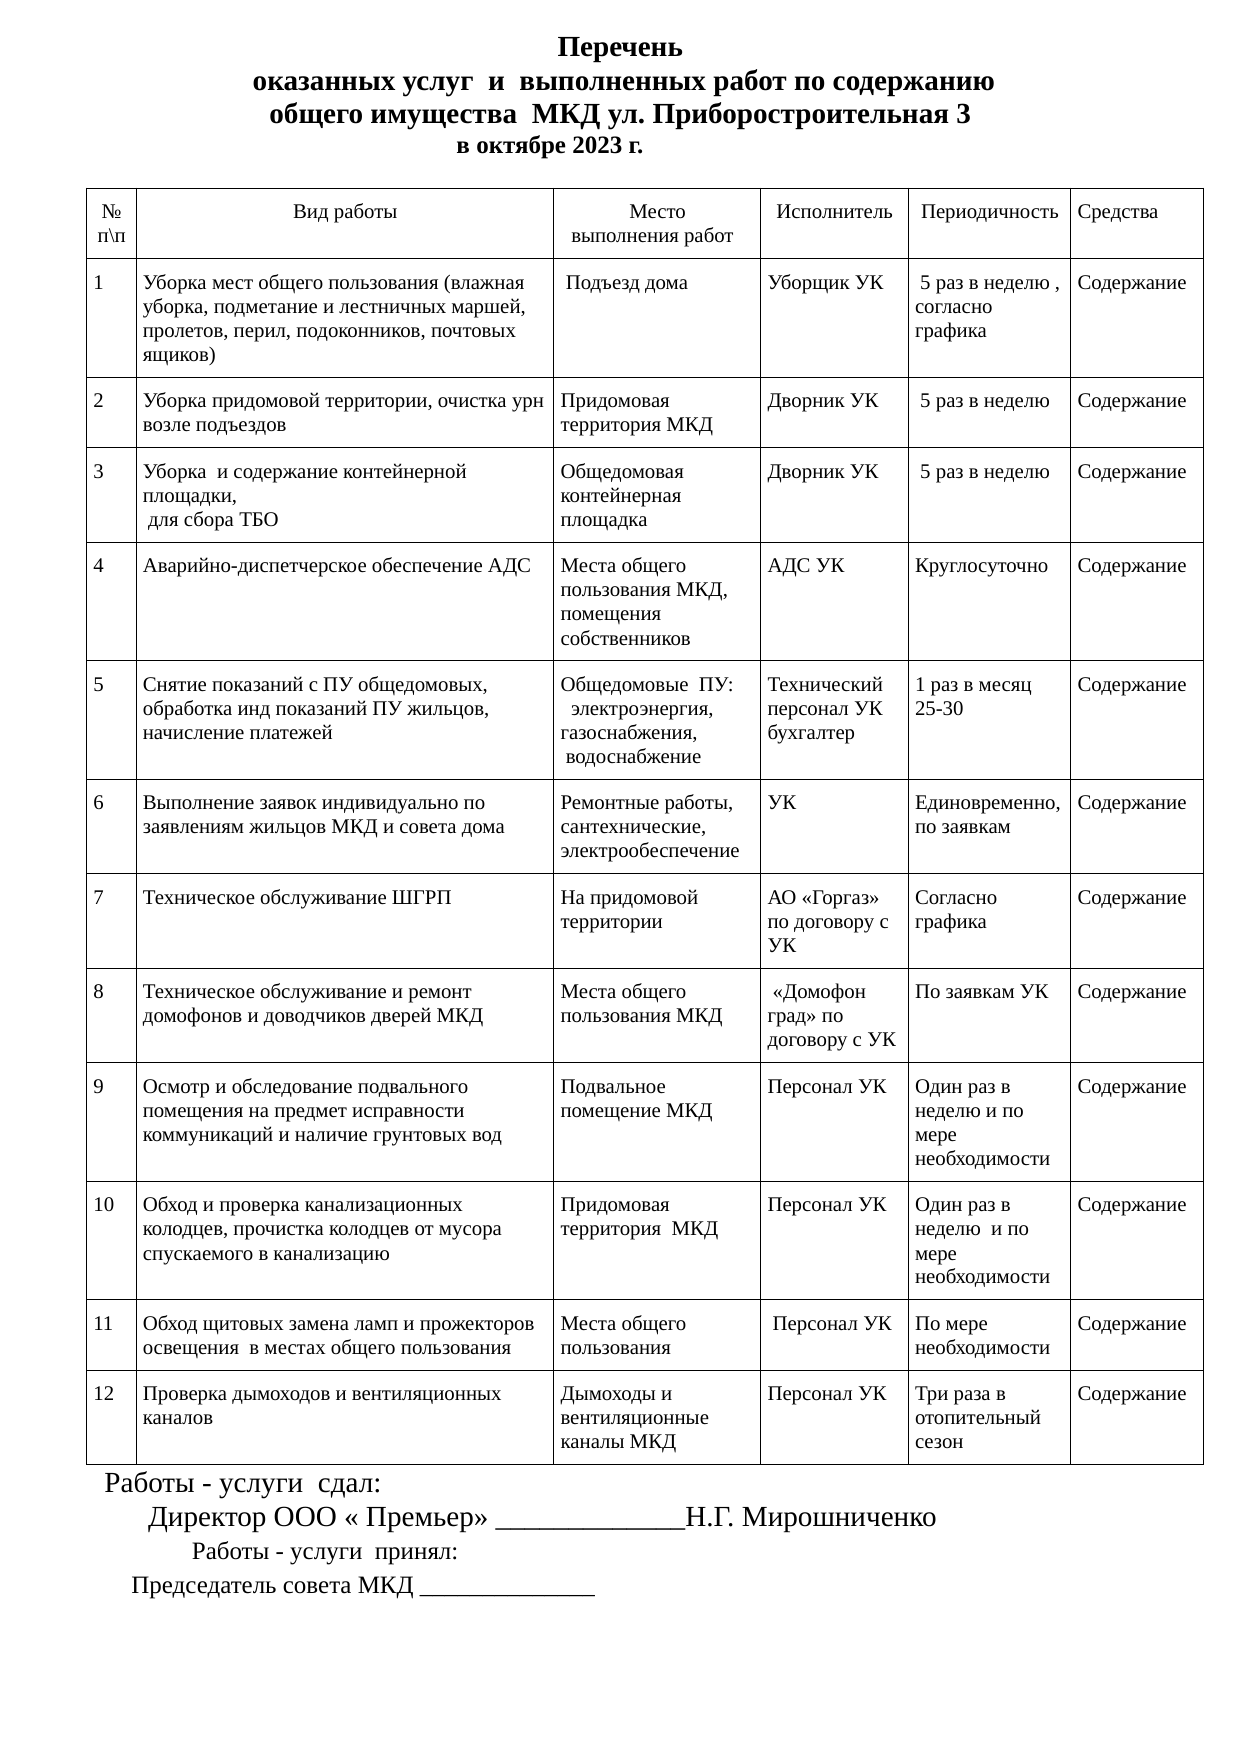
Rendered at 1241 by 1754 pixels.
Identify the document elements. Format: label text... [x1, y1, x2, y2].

table_cell Подъезд дома [554, 259, 760, 377]
table_cell 3 [87, 448, 136, 542]
table_cell По заявкам УК [909, 969, 1070, 1062]
table_cell Общедомовые ПУ: электроэнергия, газоснабжения, водоснабжение [554, 661, 760, 779]
table_cell 1 [87, 259, 136, 377]
table_cell Персонал УК [761, 1300, 908, 1369]
table_cell Осмотр и обследование подвального помещения на предмет исправности коммуникаций и наличие грунтовых вод [137, 1063, 553, 1181]
table_cell 10 [87, 1182, 136, 1299]
table_cell АО «Горгаз» по договору с УК [761, 874, 908, 968]
table_cell Уборка мест общего пользования (влажная уборка, подметание и лестничных маршей, пролетов, перил, подоконников, почтовых ящиков) [137, 259, 553, 377]
table_cell Техническое обслуживание ШГРП [137, 874, 553, 968]
table_cell Персонал УК [761, 1371, 908, 1464]
table_cell Круглосуточно [909, 543, 1070, 660]
table_cell Общедомовая контейнерная площадка [554, 448, 760, 542]
table_cell Единовременно, по заявкам [909, 780, 1070, 873]
table_cell Персонал УК [761, 1182, 908, 1299]
table_cell Технический персонал УК бухгалтер [761, 661, 908, 779]
table_cell 1 раз в месяц 25-30 [909, 661, 1070, 779]
table_cell 5 раз в неделю [909, 448, 1070, 542]
table_cell Проверка дымоходов и вентиляционных каналов [137, 1371, 553, 1464]
table_cell Уборщик УК [761, 259, 908, 377]
table_header Средства [1071, 189, 1203, 258]
table_cell Обход щитовых замена ламп и прожекторов освещения в местах общего пользования [137, 1300, 553, 1369]
table_cell Содержание [1071, 378, 1203, 447]
table_cell Дворник УК [761, 448, 908, 542]
table_cell 2 [87, 378, 136, 447]
table_cell Содержание [1071, 259, 1203, 377]
text Перечень [75, 29, 1165, 63]
table_cell Места общего пользования [554, 1300, 760, 1369]
text Директор ООО « Премьер» _____________Н.Г. Мирошниченко [75, 1499, 1165, 1532]
text Председатель совета МКД ______________ [75, 1566, 1165, 1599]
table_cell Содержание [1071, 780, 1203, 873]
table_cell Придомовая территория МКД [554, 1182, 760, 1299]
text в октябре 2023 г. [75, 130, 1165, 159]
table_cell 4 [87, 543, 136, 660]
table_cell Содержание [1071, 1371, 1203, 1464]
table_header № п\п [87, 189, 136, 258]
table_cell Подвальное помещение МКД [554, 1063, 760, 1181]
text Работы - услуги сдал: [75, 1465, 1165, 1499]
table_cell 8 [87, 969, 136, 1062]
table_header Периодичность [909, 189, 1070, 258]
text Работы - услуги принял: [75, 1532, 1165, 1566]
table_cell 7 [87, 874, 136, 968]
table_cell Аварийно-диспетчерское обеспечение АДС [137, 543, 553, 660]
table_cell Придомовая территория МКД [554, 378, 760, 447]
table_cell Обход и проверка канализационных колодцев, прочистка колодцев от мусора спускаемого в канализацию [137, 1182, 553, 1299]
table_cell 6 [87, 780, 136, 873]
table_cell Выполнение заявок индивидуально по заявлениям жильцов МКД и совета дома [137, 780, 553, 873]
table_header Место выполнения работ [554, 189, 760, 258]
table_cell Один раз в неделю и по мере необходимости [909, 1182, 1070, 1299]
table_cell 5 [87, 661, 136, 779]
table_cell Места общего пользования МКД [554, 969, 760, 1062]
table_cell Персонал УК [761, 1063, 908, 1181]
table_cell Дворник УК [761, 378, 908, 447]
table_cell Содержание [1071, 448, 1203, 542]
table_cell Согласно графика [909, 874, 1070, 968]
table_cell 9 [87, 1063, 136, 1181]
table_header Вид работы [137, 189, 553, 258]
table_cell По мере необходимости [909, 1300, 1070, 1369]
table_cell Содержание [1071, 969, 1203, 1062]
table_cell Места общего пользования МКД, помещения собственников [554, 543, 760, 660]
table_cell Содержание [1071, 1182, 1203, 1299]
table_cell «Домофон град» по договору с УК [761, 969, 908, 1062]
table_cell Содержание [1071, 874, 1203, 968]
text общего имущества МКД ул. Приборостроительная 3 [75, 97, 1165, 130]
text оказанных услуг и выполненных работ по содержанию [75, 63, 1165, 97]
table_cell Дымоходы и вентиляционные каналы МКД [554, 1371, 760, 1464]
table_cell Техническое обслуживание и ремонт домофонов и доводчиков дверей МКД [137, 969, 553, 1062]
table_cell Три раза в отопительный сезон [909, 1371, 1070, 1464]
table_header Исполнитель [761, 189, 908, 258]
table_cell Ремонтные работы, сантехнические, электрообеспечение [554, 780, 760, 873]
table_cell Один раз в неделю и по мере необходимости [909, 1063, 1070, 1181]
table_cell Содержание [1071, 1063, 1203, 1181]
table_cell 5 раз в неделю [909, 378, 1070, 447]
table_cell Содержание [1071, 661, 1203, 779]
table_cell Содержание [1071, 1300, 1203, 1369]
table_cell 5 раз в неделю , согласно графика [909, 259, 1070, 377]
table_cell На придомовой территории [554, 874, 760, 968]
table_cell Уборка придомовой территории, очистка урн возле подъездов [137, 378, 553, 447]
table_cell 11 [87, 1300, 136, 1369]
table_cell Содержание [1071, 543, 1203, 660]
table_cell Уборка и содержание контейнерной площадки, для сбора ТБО [137, 448, 553, 542]
table_cell Снятие показаний с ПУ общедомовых, обработка инд показаний ПУ жильцов, начисление платежей [137, 661, 553, 779]
table_cell 12 [87, 1371, 136, 1464]
table_cell УК [761, 780, 908, 873]
table_cell АДС УК [761, 543, 908, 660]
